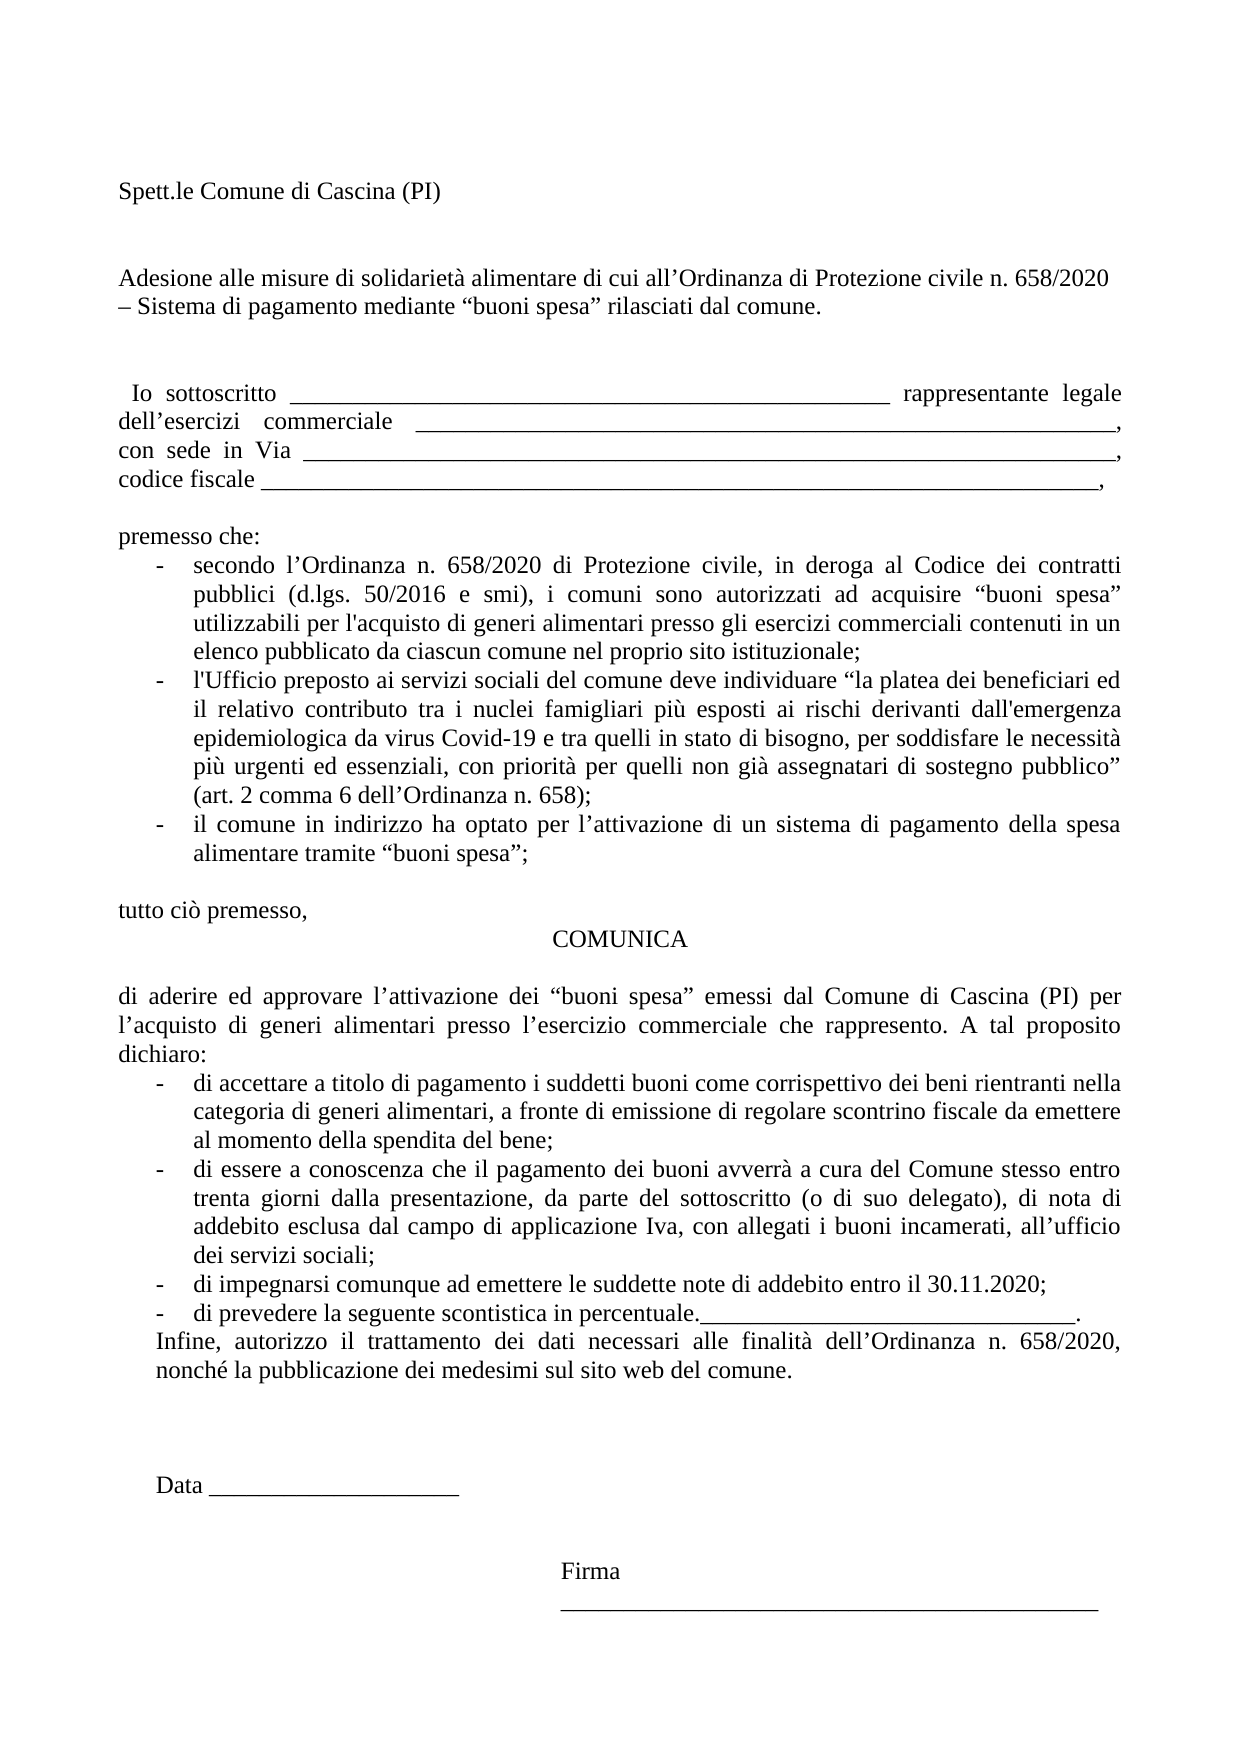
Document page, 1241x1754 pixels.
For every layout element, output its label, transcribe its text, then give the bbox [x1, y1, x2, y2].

text Io sottoscritto ________________________________________________ rappresentante legale dell’esercizi commerciale ________________________________________________________, con sede in Via _________________________________________________________________, codice fiscale ___________________________________________________________________, [118, 378, 1122, 493]
list di accettare a titolo di pagamento i suddetti buoni come corrispettivo dei beni rientranti nella categoria di generi alimentari, a fronte di emissione di regolare scontrino fiscale da emettere al momento della spendita del bene; [156, 1068, 1122, 1154]
text Firma ___________________________________________ [561, 1556, 1122, 1614]
list di prevedere la seguente scontistica in percentuale.______________________________. [156, 1298, 1122, 1326]
list il comune in indirizzo ha optato per l’attivazione di un sistema di pagamento della spesa alimentare tramite “buoni spesa”; [156, 809, 1122, 866]
text COMUNICA [118, 924, 1122, 953]
list di impegnarsi comunque ad emettere le suddette note di addebito entro il 30.11.2020; [156, 1269, 1122, 1298]
text tutto ciò premesso, [118, 895, 1122, 924]
list secondo l’Ordinanza n. 658/2020 di Protezione civile, in deroga al Codice dei contratti pubblici (d.lgs. 50/2016 e smi), i comuni sono autorizzati ad acquisire “buoni spesa” utilizzabili per l'acquisto di generi alimentari presso gli esercizi commerciali contenuti in un elenco pubblicato da ciascun comune nel proprio sito istituzionale; [156, 550, 1122, 665]
text Data ____________________ [156, 1470, 1122, 1499]
text premesso che: [118, 521, 1122, 550]
list di essere a conoscenza che il pagamento dei buoni avverrà a cura del Comune stesso entro trenta giorni dalla presentazione, da parte del sottoscritto (o di suo delegato), di nota di addebito esclusa dal campo di applicazione Iva, con allegati i buoni incamerati, all’ufficio dei servizi sociali; [156, 1154, 1122, 1269]
list l'Ufficio preposto ai servizi sociali del comune deve individuare “la platea dei beneficiari ed il relativo contributo tra i nuclei famigliari più esposti ai rischi derivanti dall'emergenza epidemiologica da virus Covid-19 e tra quelli in stato di bisogno, per soddisfare le necessità più urgenti ed essenziali, con priorità per quelli non già assegnatari di sostegno pubblico” (art. 2 comma 6 dell’Ordinanza n. 658); [156, 665, 1122, 809]
text Spett.le Comune di Cascina (PI) [118, 176, 1122, 205]
text Infine, autorizzo il trattamento dei dati necessari alle finalità dell’Ordinanza n. 658/2020, nonché la pubblicazione dei medesimi sul sito web del comune. [156, 1326, 1122, 1384]
text Adesione alle misure di solidarietà alimentare di cui all’Ordinanza di Protezione civile n. 658/2020 – Sistema di pagamento mediante “buoni spesa” rilasciati dal comune. [118, 263, 1122, 320]
text di aderire ed approvare l’attivazione dei “buoni spesa” emessi dal Comune di Cascina (PI) per l’acquisto di generi alimentari presso l’esercizio commerciale che rappresento. A tal proposito dichiaro: [118, 981, 1122, 1068]
